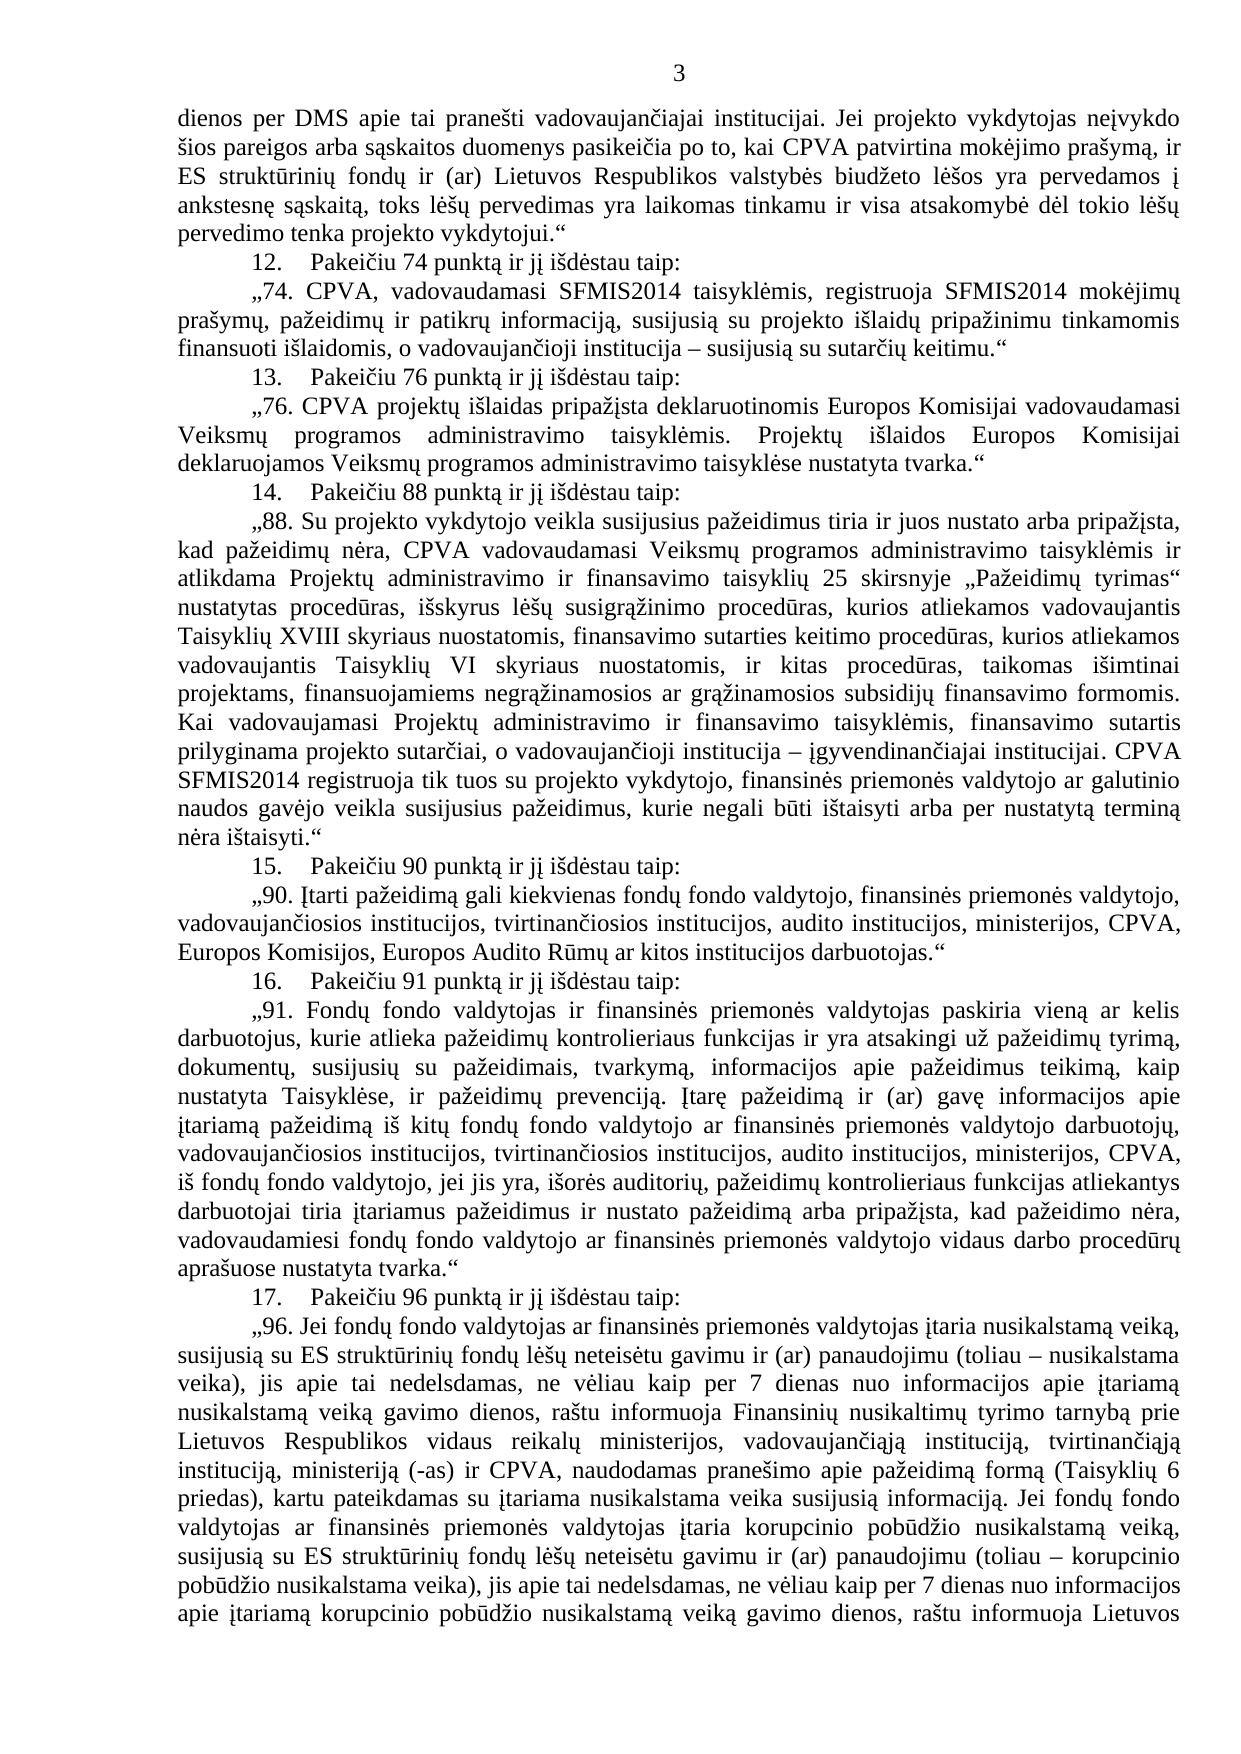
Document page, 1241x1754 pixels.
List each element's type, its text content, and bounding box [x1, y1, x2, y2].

text „88. Su projekto vykdytojo veikla susijusius pažeidimus tiria ir juos nustato arba pripažįsta, kad pažeidimų nėra, CPVA vadovaudamasi Veiksmų programos administravimo taisyklėmis ir atlikdama Projektų administravimo ir finansavimo taisyklių 25 skirsnyje „Pažeidimų tyrimas“ nustatytas procedūras, išskyrus lėšų susigrąžinimo procedūras, kurios atliekamos vadovaujantis Taisyklių XVIII skyriaus nuostatomis, finansavimo sutarties keitimo procedūras, kurios atliekamos vadovaujantis Taisyklių VI skyriaus nuostatomis, ir kitas procedūras, taikomas išimtinai projektams, finansuojamiems negrąžinamosios ar grąžinamosios subsidijų finansavimo formomis. Kai vadovaujamasi Projektų administravimo ir finansavimo taisyklėmis, finansavimo sutartis prilyginama projekto sutarčiai, o vadovaujančioji institucija – įgyvendinančiajai institucijai. CPVA SFMIS2014 registruoja tik tuos su projekto vykdytojo, finansinės priemonės valdytojo ar galutinio naudos gavėjo veikla susijusius pažeidimus, kurie negali būti ištaisyti arba per nustatytą terminą nėra ištaisyti.“ [177, 506, 1181, 851]
text 16. Pakeičiu 91 punktą ir jį išdėstau taip: [177, 966, 1181, 995]
text 15. Pakeičiu 90 punktą ir jį išdėstau taip: [177, 851, 1181, 880]
text 13. Pakeičiu 76 punktą ir jį išdėstau taip: [177, 362, 1181, 391]
text „90. Įtarti pažeidimą gali kiekvienas fondų fondo valdytojo, finansinės priemonės valdytojo, vadovaujančiosios institucijos, tvirtinančiosios institucijos, audito institucijos, ministerijos, CPVA, Europos Komisijos, Europos Audito Rūmų ar kitos institucijos darbuotojas.“ [177, 880, 1181, 966]
text dienos per DMS apie tai pranešti vadovaujančiajai institucijai. Jei projekto vykdytojas neįvykdo šios pareigos arba sąskaitos duomenys pasikeičia po to, kai CPVA patvirtina mokėjimo prašymą, ir ES struktūrinių fondų ir (ar) Lietuvos Respublikos valstybės biudžeto lėšos yra pervedamos į ankstesnę sąskaitą, toks lėšų pervedimas yra laikomas tinkamu ir visa atsakomybė dėl tokio lėšų pervedimo tenka projekto vykdytojui.“ [177, 103, 1181, 247]
text „96. Jei fondų fondo valdytojas ar finansinės priemonės valdytojas įtaria nusikalstamą veiką, susijusią su ES struktūrinių fondų lėšų neteisėtu gavimu ir (ar) panaudojimu (toliau – nusikalstama veika), jis apie tai nedelsdamas, ne vėliau kaip per 7 dienas nuo informacijos apie įtariamą nusikalstamą veiką gavimo dienos, raštu informuoja Finansinių nusikaltimų tyrimo tarnybą prie Lietuvos Respublikos vidaus reikalų ministerijos, vadovaujančiąją instituciją, tvirtinančiąją instituciją, ministeriją (-as) ir CPVA, naudodamas pranešimo apie pažeidimą formą (Taisyklių 6 priedas), kartu pateikdamas su įtariama nusikalstama veika susijusią informaciją. Jei fondų fondo valdytojas ar finansinės priemonės valdytojas įtaria korupcinio pobūdžio nusikalstamą veiką, susijusią su ES struktūrinių fondų lėšų neteisėtu gavimu ir (ar) panaudojimu (toliau – korupcinio pobūdžio nusikalstama veika), jis apie tai nedelsdamas, ne vėliau kaip per 7 dienas nuo informacijos apie įtariamą korupcinio pobūdžio nusikalstamą veiką gavimo dienos, raštu informuoja Lietuvos [177, 1311, 1181, 1627]
text „76. CPVA projektų išlaidas pripažįsta deklaruotinomis Europos Komisijai vadovaudamasi Veiksmų programos administravimo taisyklėmis. Projektų išlaidos Europos Komisijai deklaruojamos Veiksmų programos administravimo taisyklėse nustatyta tvarka.“ [177, 391, 1181, 477]
text 14. Pakeičiu 88 punktą ir jį išdėstau taip: [177, 477, 1181, 506]
text 17. Pakeičiu 96 punktą ir jį išdėstau taip: [177, 1282, 1181, 1311]
text 12. Pakeičiu 74 punktą ir jį išdėstau taip: [177, 247, 1181, 276]
text „74. CPVA, vadovaudamasi SFMIS2014 taisyklėmis, registruoja SFMIS2014 mokėjimų prašymų, pažeidimų ir patikrų informaciją, susijusią su projekto išlaidų pripažinimu tinkamomis finansuoti išlaidomis, o vadovaujančioji institucija – susijusią su sutarčių keitimu.“ [177, 276, 1181, 362]
text „91. Fondų fondo valdytojas ir finansinės priemonės valdytojas paskiria vieną ar kelis darbuotojus, kurie atlieka pažeidimų kontrolieriaus funkcijas ir yra atsakingi už pažeidimų tyrimą, dokumentų, susijusių su pažeidimais, tvarkymą, informacijos apie pažeidimus teikimą, kaip nustatyta Taisyklėse, ir pažeidimų prevenciją. Įtarę pažeidimą ir (ar) gavę informacijos apie įtariamą pažeidimą iš kitų fondų fondo valdytojo ar finansinės priemonės valdytojo darbuotojų, vadovaujančiosios institucijos, tvirtinančiosios institucijos, audito institucijos, ministerijos, CPVA, iš fondų fondo valdytojo, jei jis yra, išorės auditorių, pažeidimų kontrolieriaus funkcijas atliekantys darbuotojai tiria įtariamus pažeidimus ir nustato pažeidimą arba pripažįsta, kad pažeidimo nėra, vadovaudamiesi fondų fondo valdytojo ar finansinės priemonės valdytojo vidaus darbo procedūrų aprašuose nustatyta tvarka.“ [177, 995, 1181, 1282]
